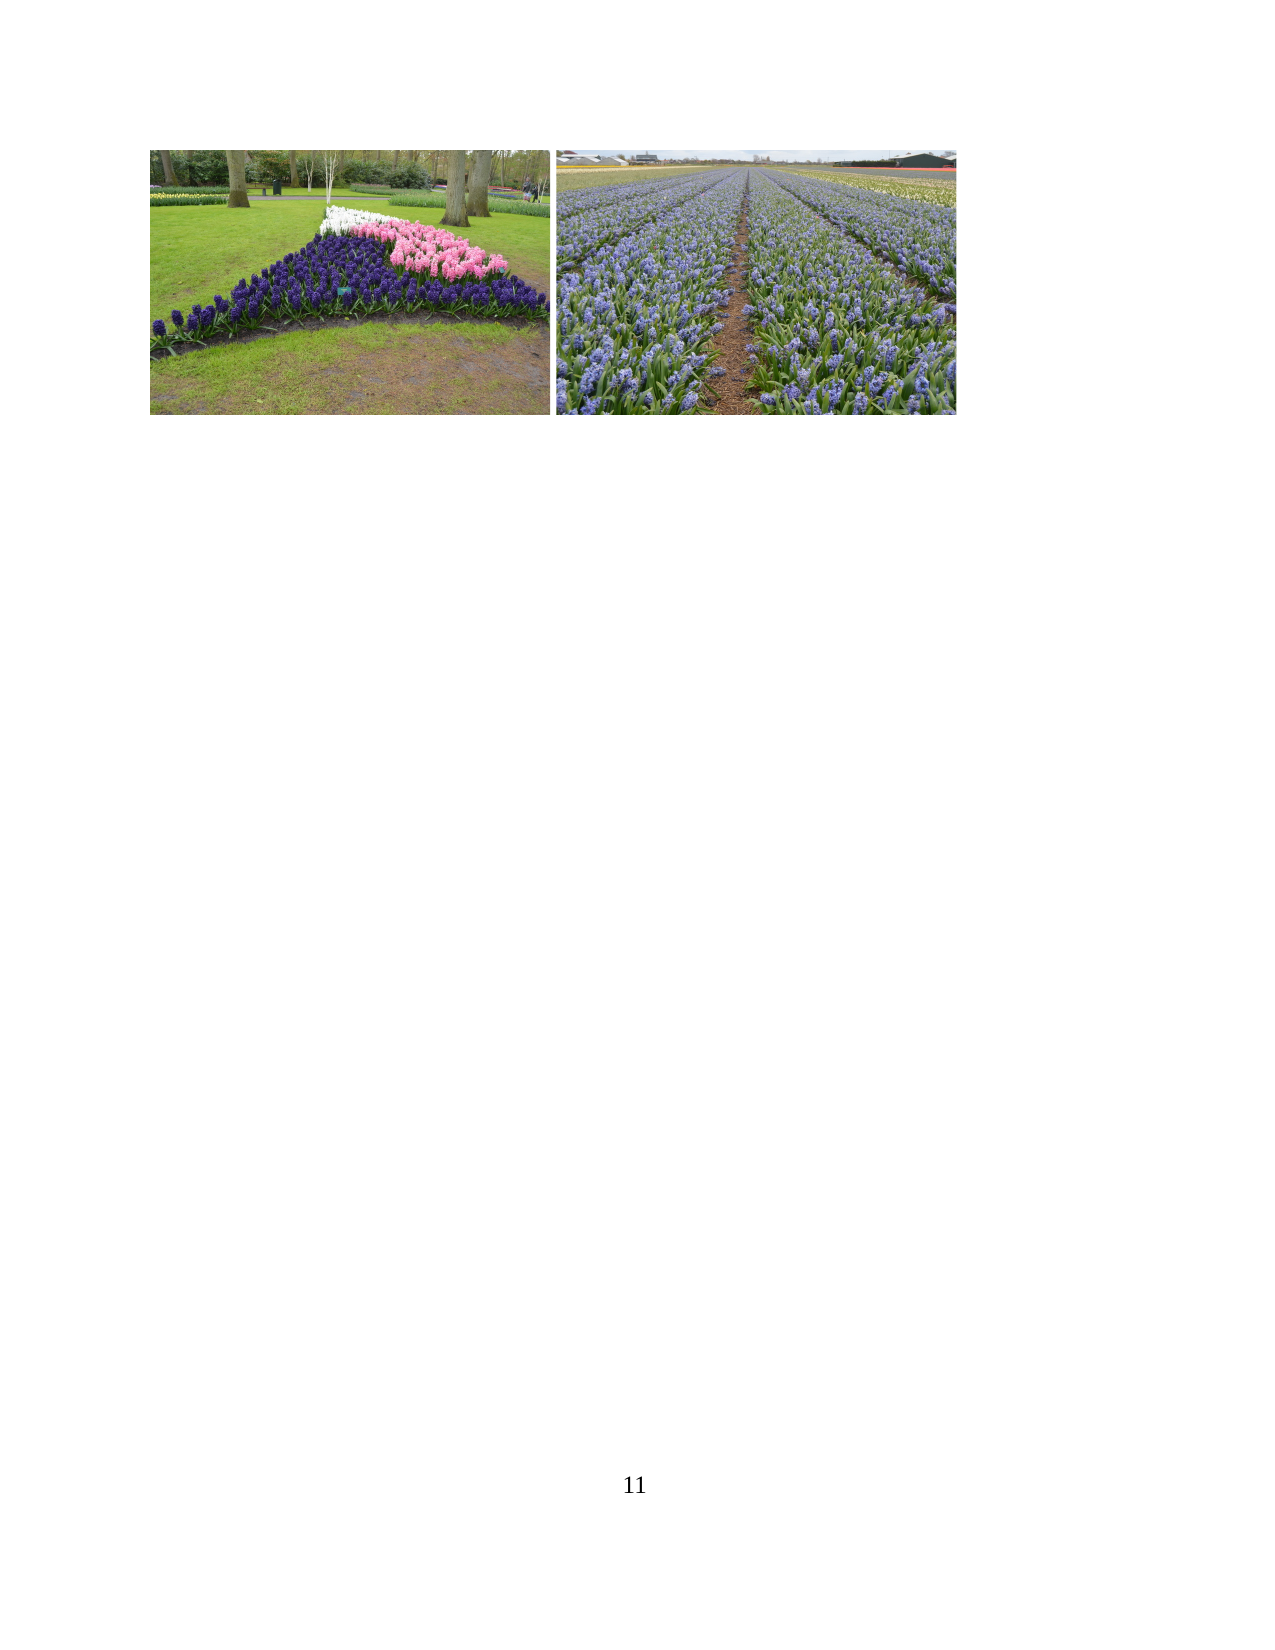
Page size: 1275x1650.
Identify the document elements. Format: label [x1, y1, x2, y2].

picture [150, 150, 550, 415]
picture [556, 150, 957, 415]
